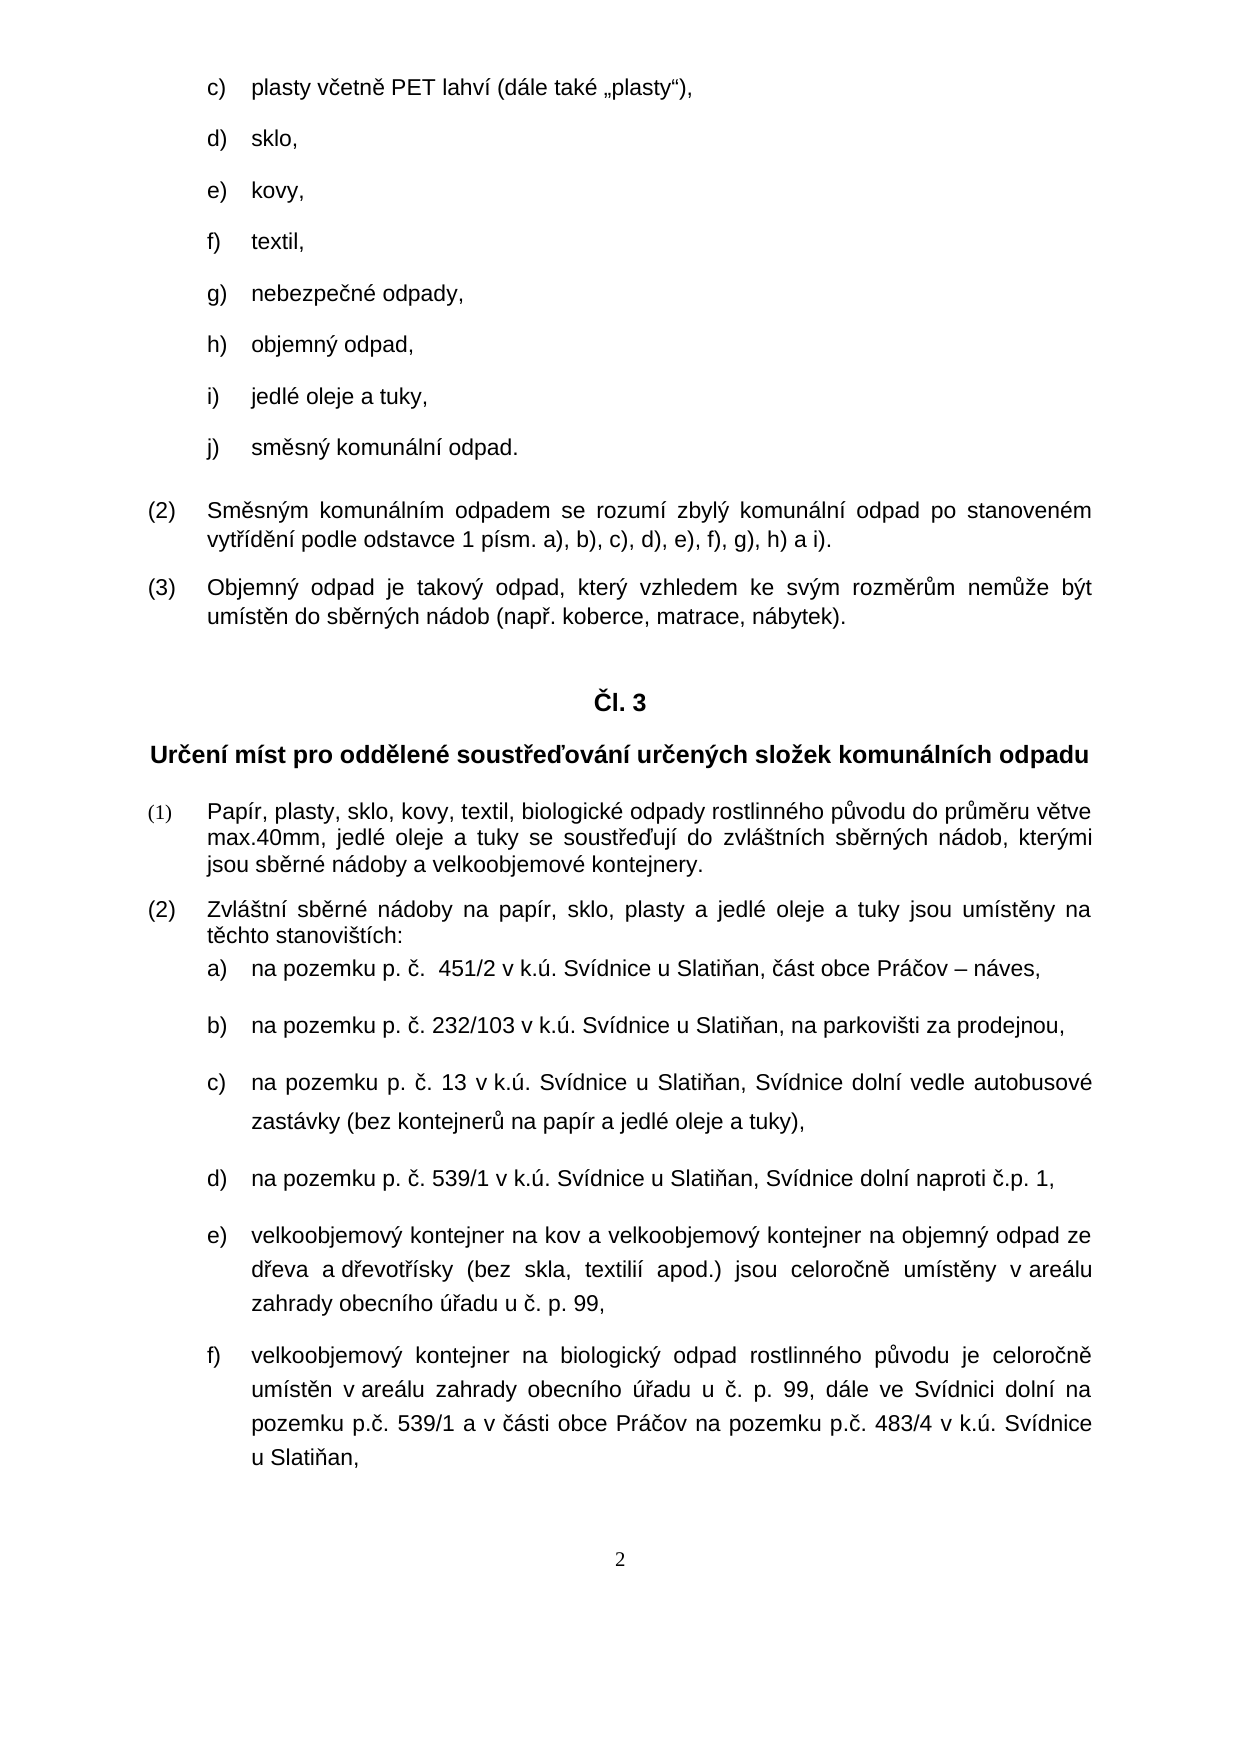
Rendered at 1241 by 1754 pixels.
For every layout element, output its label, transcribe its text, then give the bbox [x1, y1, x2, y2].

list objemný odpad, [207, 331, 1092, 357]
list textil, [207, 228, 1092, 254]
list na pozemku p. č. 451/2 v k.ú. Svídnice u Slatiňan, část obce Práčov – náves, [207, 955, 1092, 982]
list velkoobjemový kontejner na biologický odpad rostlinného původu je celoročně umístěn v areálu zahrady obecního úřadu u č. p. 99, dále ve Svídnici dolní na pozemku p.č. 539/1 a v části obce Práčov na pozemku p.č. 483/4 v k.ú. Svídnice u Slatiňan, [207, 1342, 1092, 1470]
list nebezpečné odpady, [207, 280, 1092, 306]
text Určení míst pro oddělené soustřeďování určených složek komunálních odpadu [148, 740, 1092, 769]
list velkoobjemový kontejner na kov a velkoobjemový kontejner na objemný odpad ze dřeva a dřevotřísky (bez skla, textilií apod.) jsou celoročně umístěny v areálu zahrady obecního úřadu u č. p. 99, [207, 1222, 1092, 1316]
list jedlé oleje a tuky, [207, 383, 1092, 409]
list na pozemku p. č. 232/103 v k.ú. Svídnice u Slatiňan, na parkovišti za prodejnou, [207, 1012, 1092, 1038]
list Papír, plasty, sklo, kovy, textil, biologické odpady rostlinného původu do průměru větve max.40mm, jedlé oleje a tuky se soustřeďují do zvláštních sběrných nádob, kterými jsou sběrné nádoby a velkoobjemové kontejnery. [148, 798, 1092, 877]
list sklo, [207, 125, 1092, 152]
list na pozemku p. č. 13 v k.ú. Svídnice u Slatiňan, Svídnice dolní vedle autobusové zastávky (bez kontejnerů na papír a jedlé oleje a tuky), [207, 1069, 1092, 1134]
list plasty včetně PET lahví (dále také „plasty“), [207, 74, 1092, 100]
list Objemný odpad je takový odpad, který vzhledem ke svým rozměrům nemůže být umístěn do sběrných nádob (např. koberce, matrace, nábytek). [148, 574, 1092, 629]
list Směsným komunálním odpadem se rozumí zbylý komunální odpad po stanoveném vytřídění podle odstavce 1 písm. a), b), c), d), e), f), g), h) a i). [148, 497, 1092, 553]
list kovy, [207, 177, 1092, 203]
list Zvláštní sběrné nádoby na papír, sklo, plasty a jedlé oleje a tuky jsou umístěny na těchto stanovištích: [148, 896, 1092, 948]
text Čl. 3 [148, 688, 1092, 717]
list směsný komunální odpad. [207, 434, 1092, 460]
list na pozemku p. č. 539/1 v k.ú. Svídnice u Slatiňan, Svídnice dolní naproti č.p. 1, [207, 1165, 1092, 1191]
